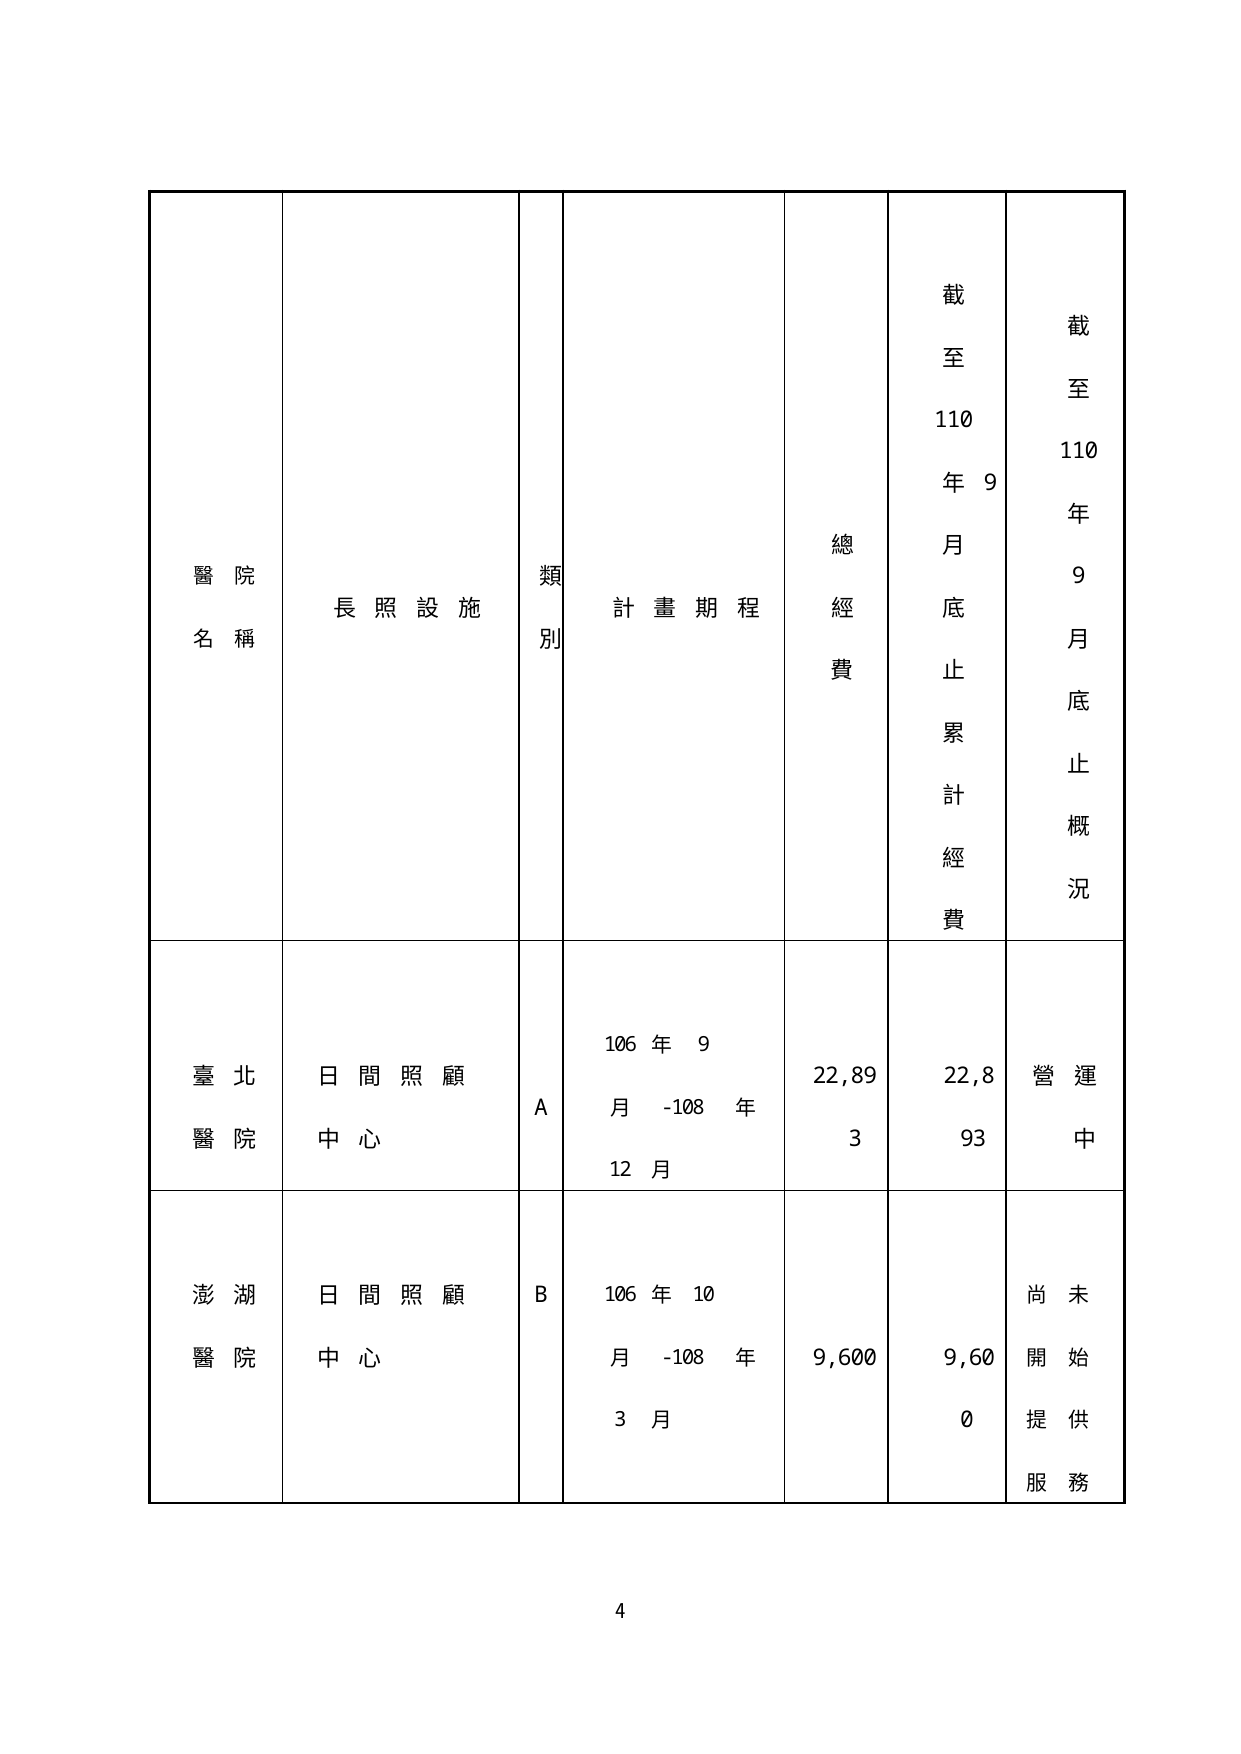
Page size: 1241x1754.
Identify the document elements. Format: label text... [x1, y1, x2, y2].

table_cell 106年9月-108年12月 [564, 941, 784, 1189]
table_header 醫院名稱 [151, 193, 282, 939]
table_cell 營運中 [1007, 941, 1123, 1189]
table_header 截至110年9月底止概況 [1007, 193, 1123, 939]
table_cell 日間照顧中心 [283, 1191, 518, 1502]
table_cell 22,893 [785, 941, 887, 1189]
table_header 總經費 [785, 193, 887, 939]
table_header 截至110年9月底止累計經費 [889, 193, 1005, 939]
table_cell 澎湖醫院 [151, 1191, 282, 1502]
table_cell 106年10月-108年3月 [564, 1191, 784, 1502]
table_cell 日間照顧中心 [283, 941, 518, 1189]
table_cell 臺北醫院 [151, 941, 282, 1189]
table_cell 9,600 [785, 1191, 887, 1502]
table_cell 尚未開始提供服務 [1007, 1191, 1123, 1502]
table_header 計畫期程 [564, 193, 784, 939]
table_cell 22,893 [889, 941, 1005, 1189]
table_cell B [520, 1191, 562, 1502]
table_header 類別 [520, 193, 562, 939]
table_cell A [520, 941, 562, 1189]
table_cell 9,600 [889, 1191, 1005, 1502]
table_header 長照設施 [283, 193, 518, 939]
